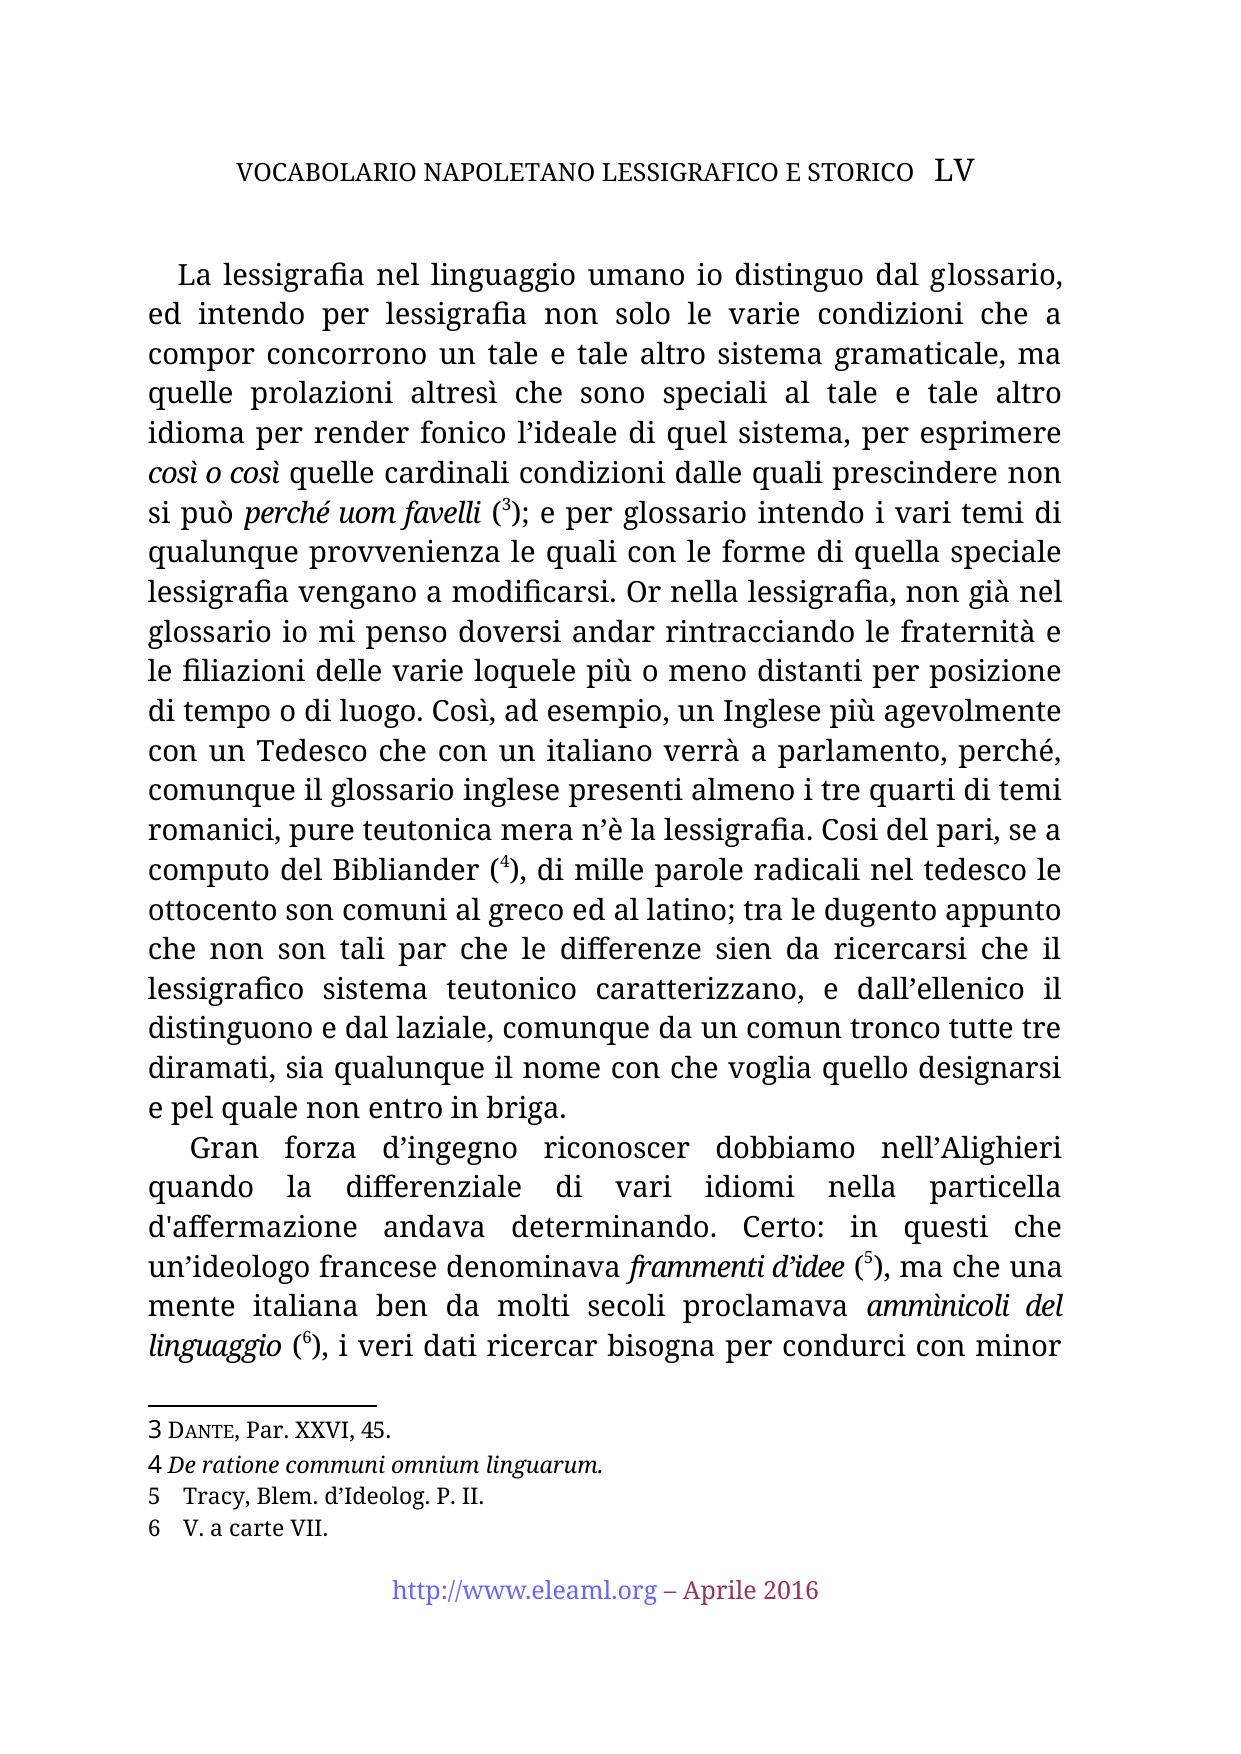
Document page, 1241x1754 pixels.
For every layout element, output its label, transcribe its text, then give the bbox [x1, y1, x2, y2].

text V. a carte VII. [148, 1512, 1063, 1543]
text De ratione communi omnium linguarum. [148, 1446, 1063, 1480]
text Tracy, Blem. d’Ideolog. P. II. [148, 1480, 1063, 1512]
text Dante, Par. XXVI, 45. [148, 1412, 1063, 1446]
text La lessigrafia nel linguaggio umano io distinguo dal glossario, ed intendo per lessigrafia non solo le varie condizioni che a compor concorrono un tale e tale altro sistema gramaticale, ma quelle prolazioni altresì che sono speciali al tale e tale altro idioma per render fonico l’ideale di quel sistema, per esprimere così o così quelle cardinali condizioni dalle quali prescindere non si può perché uom favelli (); e per glossario intendo i vari temi di qualunque provvenienza le quali con le forme di quella speciale lessigrafia vengano a modificarsi. Or nella lessigrafia, non già nel glossario io mi penso doversi andar rintracciando le fraternità e le filiazioni delle varie loquele più o meno distanti per posizione di tempo o di luogo. Così, ad esempio, un Inglese più agevolmente con un Tedesco che con un italiano verrà a parlamento, perché, comunque il glossario inglese presenti almeno i tre quarti di temi romanici, pure teutonica mera n’è la lessigrafia. Cosi del pari, se a computo del Bibliander (), di mille parole radicali nel tedesco le ottocento son comuni al greco ed al latino; tra le dugento appunto che non son tali par che le differenze sien da ricercarsi che il lessigrafico sistema teutonico caratterizzano, e dall’ellenico il distinguono e dal laziale, comunque da un comun tronco tutte tre diramati, sia qualunque il nome con che voglia quello designarsi e pel quale non entro in briga. [148, 254, 1063, 1127]
text Gran forza d’ingegno riconoscer dobbiamo nell’Alighieri quando la differenziale di vari idiomi nella particella d'affermazione andava determinando. Certo: in questi che un’ideologo francese denominava frammenti d’idee (), ma che una mente italiana ben da molti secoli proclamava ammìnicoli del linguaggio (), i veri dati ricercar bisogna per condurci con minor [148, 1127, 1063, 1365]
